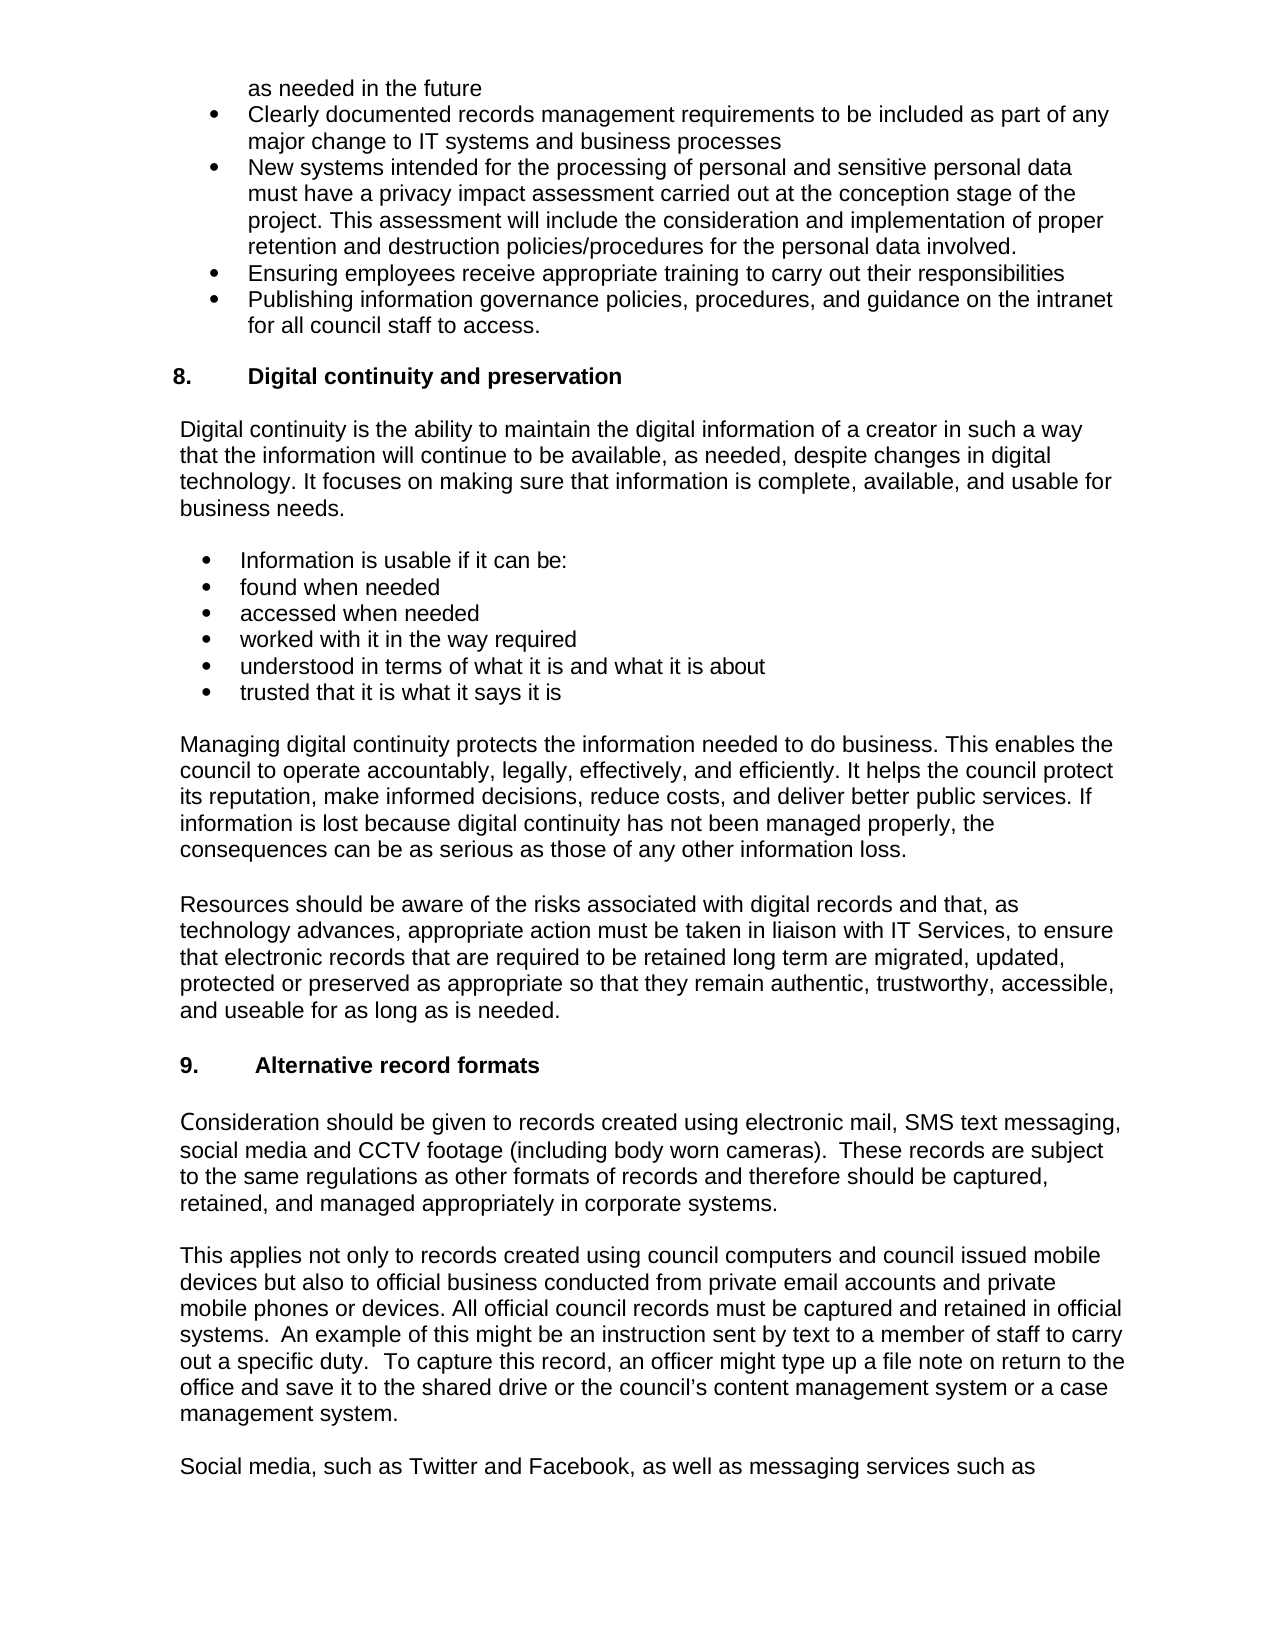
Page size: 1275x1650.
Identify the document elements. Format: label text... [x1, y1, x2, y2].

list accessed when needed [202, 600, 1125, 626]
list trusted that it is what it says it is [202, 679, 1125, 705]
list Ensuring employees receive appropriate training to carry out their responsibilities [210, 259, 1125, 286]
subtitle 9. Alternative record formats [179, 1052, 1125, 1078]
list found when needed [202, 574, 1125, 600]
list worked with it in the way required [202, 626, 1125, 653]
list Clearly documented records management requirements to be included as part of any major change to IT systems and business processes [210, 101, 1125, 154]
subtitle 8. Digital continuity and preservation [173, 363, 1125, 389]
list Information is usable if it can be: [202, 547, 1125, 574]
text Consideration should be given to records created using electronic mail, SMS text messaging, social media and CCTV footage (including body worn cameras). These records are subject to the same regulations as other formats of records and therefore should be captured, retained, and managed appropriately in corporate systems. [179, 1104, 1125, 1216]
list New systems intended for the processing of personal and sensitive personal data must have a privacy impact assessment carried out at the conception stage of the project. This assessment will include the consideration and implementation of proper retention and destruction policies/procedures for the personal data involved. [210, 154, 1125, 259]
text Social media, such as Twitter and Facebook, as well as messaging services such as [179, 1453, 1125, 1479]
list as needed in the future [210, 75, 1125, 101]
text This applies not only to records created using council computers and council issued mobile devices but also to official business conducted from private email accounts and private mobile phones or devices. All official council records must be captured and retained in official systems. An example of this might be an instruction sent by text to a member of staff to carry out a specific duty. To capture this record, an officer might type up a file note on return to the office and save it to the shared drive or the council’s content management system or a case management system. [179, 1242, 1125, 1427]
list understood in terms of what it is and what it is about [202, 653, 1125, 679]
text Digital continuity is the ability to maintain the digital information of a creator in such a way that the information will continue to be available, as needed, despite changes in digital technology. It focuses on making sure that information is complete, available, and usable for business needs. [179, 416, 1125, 521]
text Resources should be aware of the risks associated with digital records and that, as technology advances, appropriate action must be taken in liaison with IT Services, to ensure that electronic records that are required to be retained long term are migrated, updated, protected or preserved as appropriate so that they remain authentic, trustworthy, accessible, and useable for as long as is needed. [179, 891, 1125, 1023]
list Publishing information governance policies, procedures, and guidance on the intranet for all council staff to access. [210, 286, 1125, 338]
text Managing digital continuity protects the information needed to do business. This enables the council to operate accountably, legally, effectively, and efficiently. It helps the council protect its reputation, make informed decisions, reduce costs, and deliver better public services. If information is lost because digital continuity has not been managed properly, the consequences can be as serious as those of any other information loss. [179, 731, 1125, 862]
